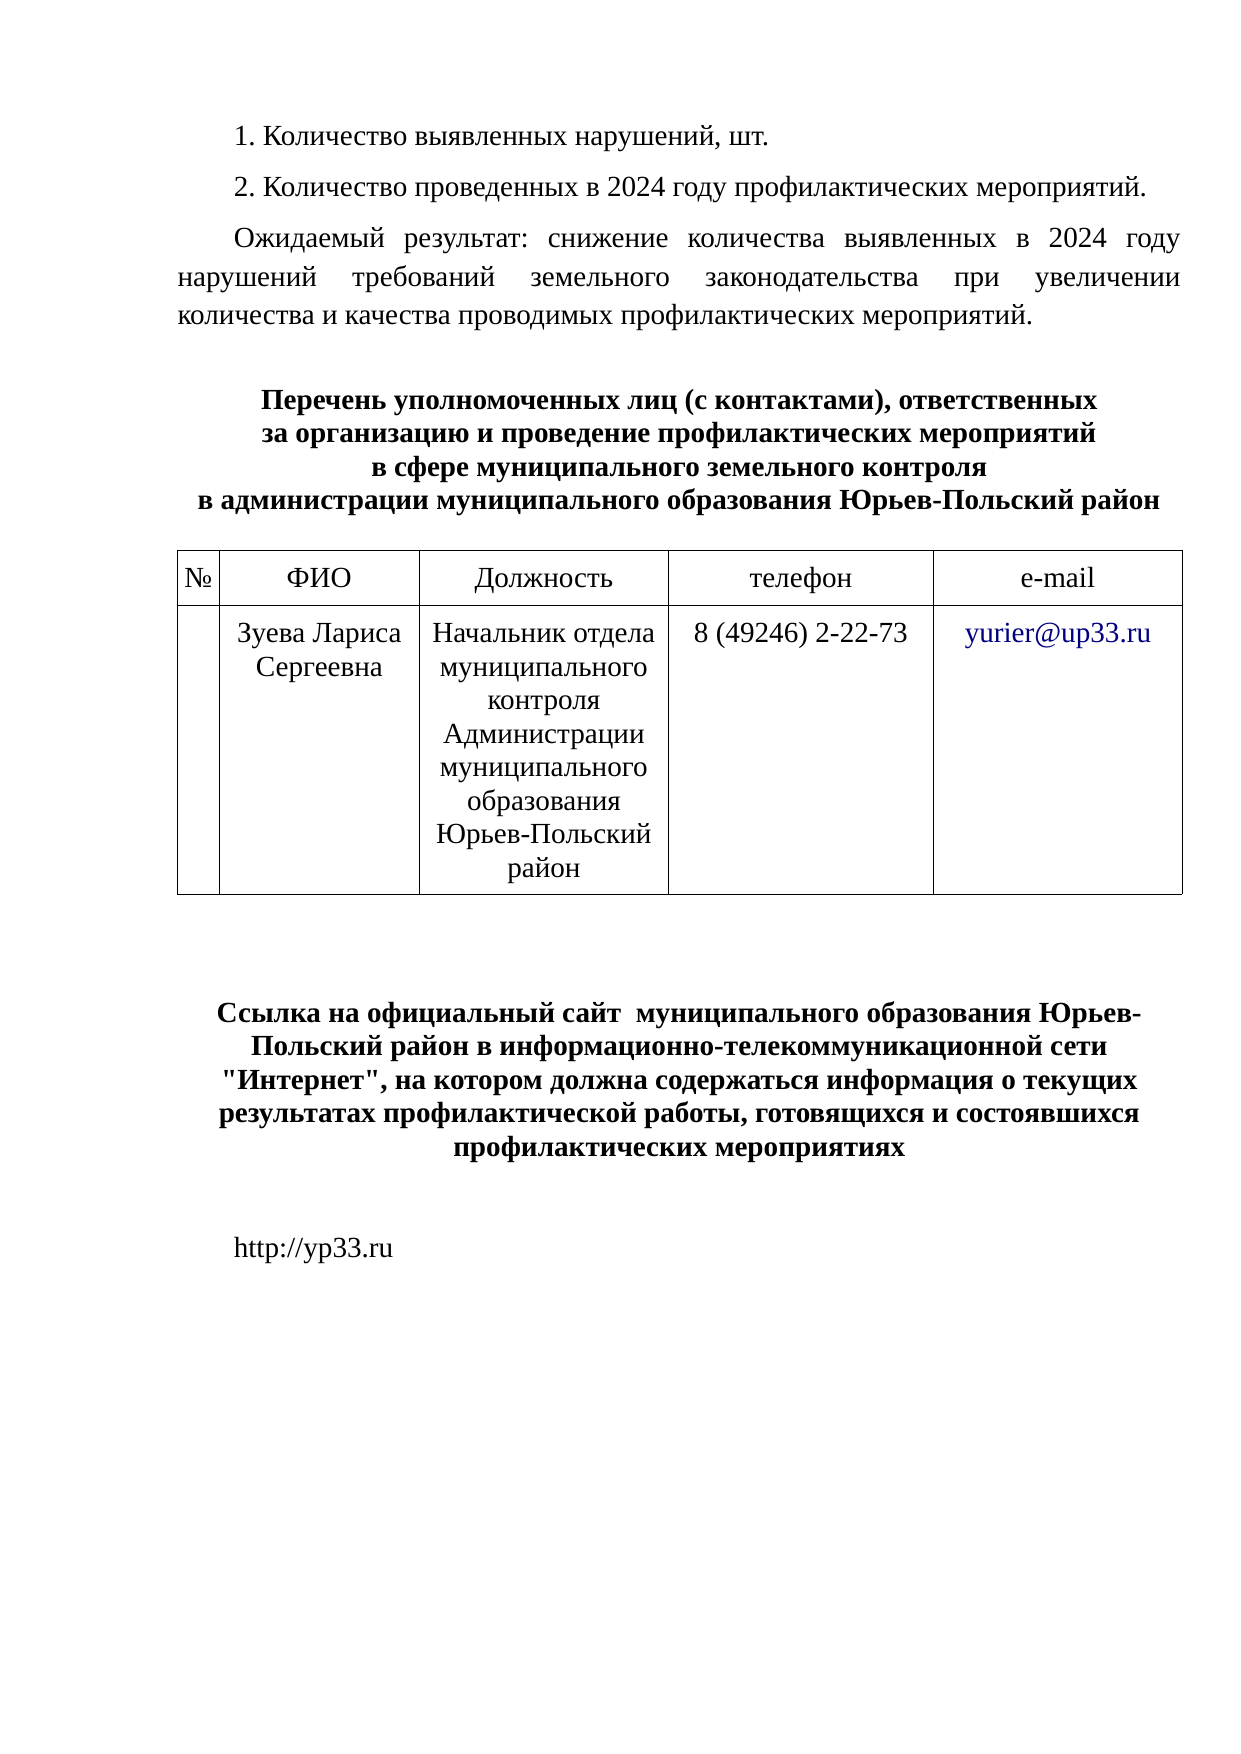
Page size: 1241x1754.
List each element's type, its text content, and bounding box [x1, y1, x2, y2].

table_cell 8 (49246) 2-22-73 [669, 606, 933, 894]
text Перечень уполномоченных лиц (с контактами), ответственных [177, 382, 1181, 415]
text в сфере муниципального земельного контроля [177, 449, 1181, 482]
text 2. Количество проведенных в 2024 году профилактических мероприятий. [177, 169, 1181, 203]
text в администрации муниципального образования Юрьев-Польский район [177, 482, 1181, 516]
table_header № [178, 551, 219, 604]
text Ссылка на официальный сайт муниципального образования Юрьев-Польский район в информационно-телекоммуникационной сети "Интернет", на котором должна содержаться информация о текущих результатах профилактической работы, готовящихся и состоявшихся профилактических мероприятиях [177, 995, 1181, 1163]
table_cell [178, 606, 219, 894]
table_header ФИО [220, 551, 419, 604]
text 1. Количество выявленных нарушений, шт. [177, 118, 1181, 152]
text Ожидаемый результат: снижение количества выявленных в 2024 году нарушений требований земельного законодательства при увеличении количества и качества проводимых профилактических мероприятий. [177, 220, 1181, 331]
table_cell yurier@up33.ru [934, 606, 1182, 894]
table_cell Зуева Лариса Сергеевна [220, 606, 419, 894]
text http://yp33.ru [177, 1230, 1181, 1263]
text за организацию и проведение профилактических мероприятий [177, 415, 1181, 449]
table_header телефон [669, 551, 933, 604]
table_cell Начальник отдела муниципального контроля Администрации муниципального образования Юрьев-Польский район [420, 606, 668, 894]
table_header Должность [420, 551, 668, 604]
table_header e-mail [934, 551, 1182, 604]
